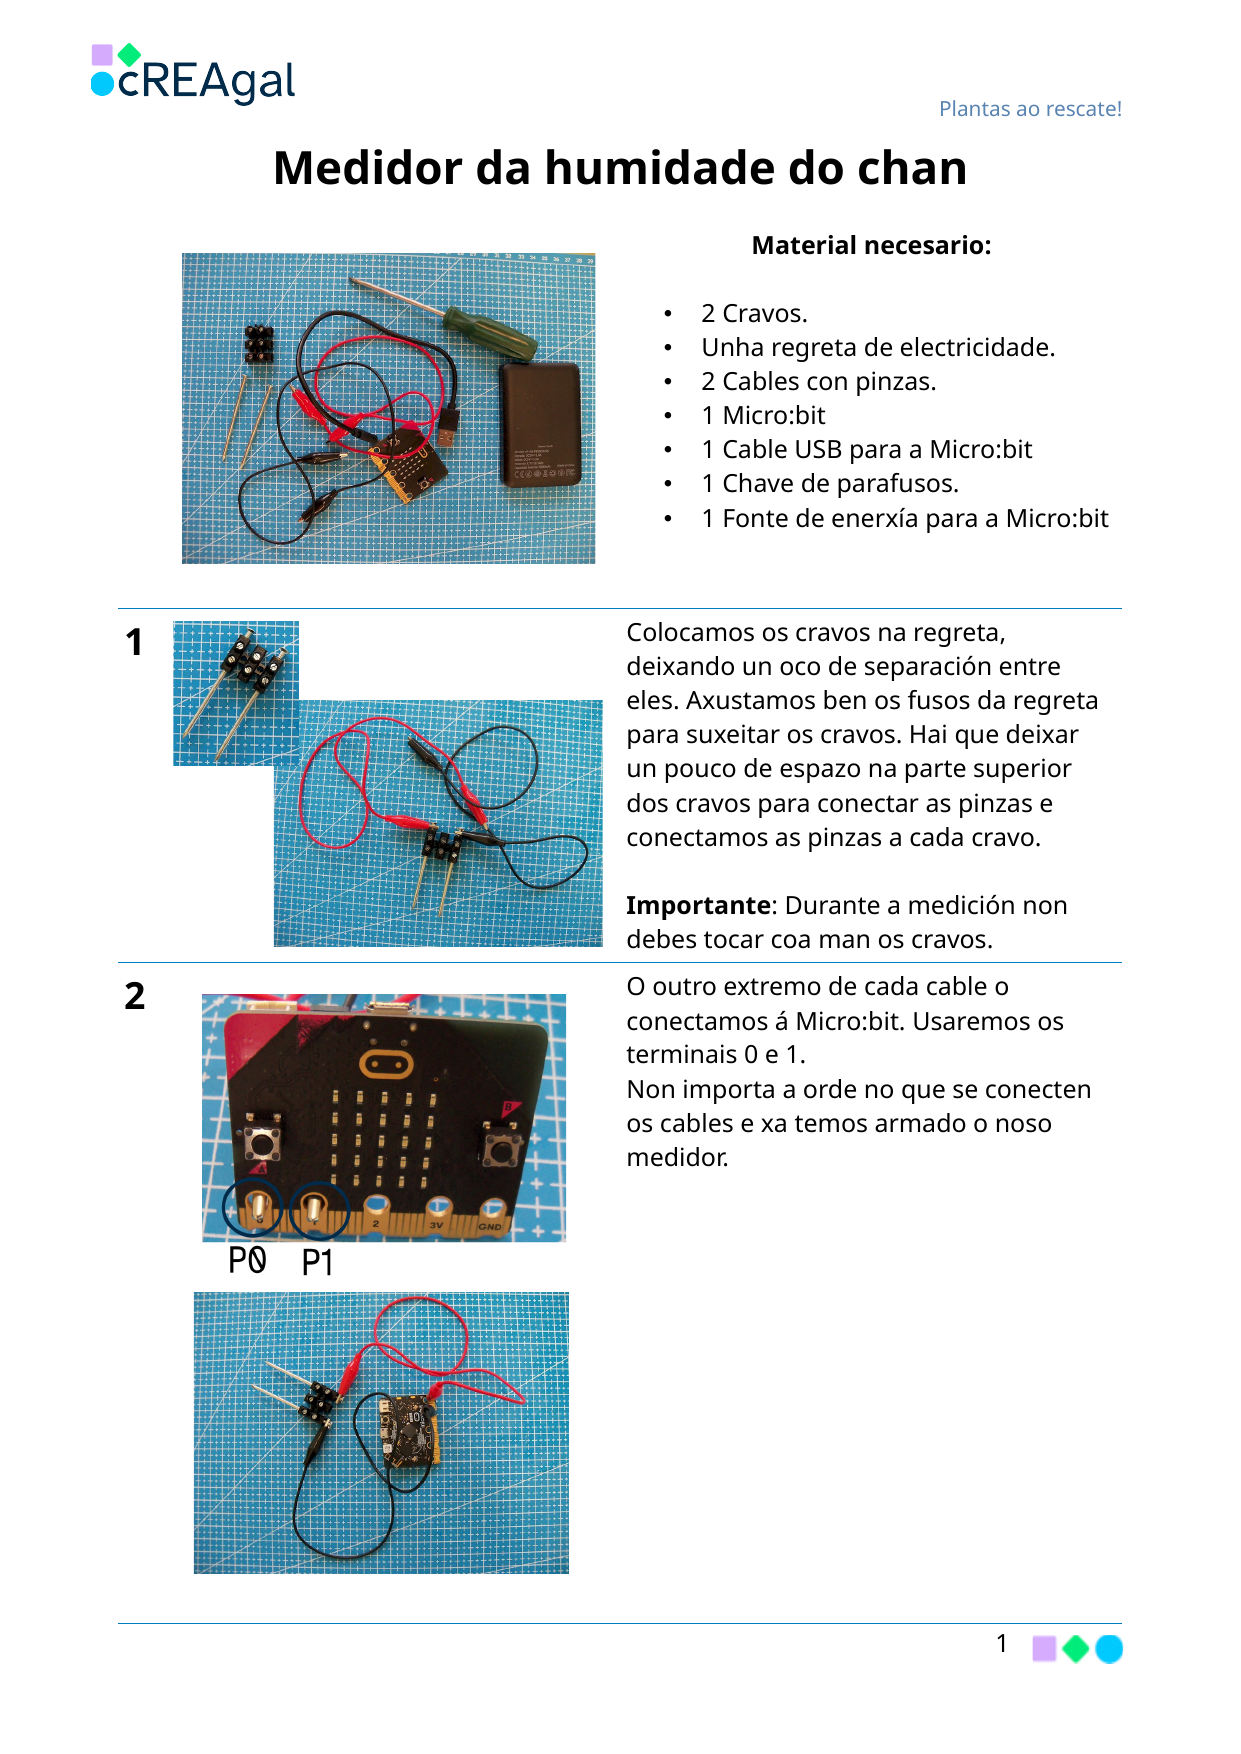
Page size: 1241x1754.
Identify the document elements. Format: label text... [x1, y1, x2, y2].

table_header [160, 222, 621, 608]
table_cell O outro extremo de cada cable o conectamos á Micro:bit. Usaremos os terminais 0 e 1. Non importa a orde no que se conecten os cables e xa temos armado o noso medidor. [621, 963, 1122, 1623]
picture [202, 994, 567, 1281]
picture [91, 43, 295, 106]
picture [193, 1292, 569, 1574]
table_header [118, 222, 159, 608]
table_cell [160, 609, 621, 962]
text Medidor da humidade do chan [118, 136, 1122, 198]
picture [182, 253, 596, 564]
table_cell Colocamos os cravos na regreta, deixando un oco de separación entre eles. Axustamos ben os fusos da regreta para suxeitar os cravos. Hai que deixar un pouco de espazo na parte superior dos cravos para conectar as pinzas e conectamos as pinzas a cada cravo. Importante: Durante a medición non debes tocar coa man os cravos. [621, 609, 1122, 962]
picture [1032, 1635, 1124, 1664]
table_cell [160, 963, 621, 1623]
table_cell 1 [118, 609, 159, 962]
table_header Material necesario: 2 Cravos. Unha regreta de electricidade. 2 Cables con pinzas. 1 Micro:bit 1 Cable USB para a Micro:bit 1 Chave de parafusos. 1 Fonte de enerxía para a Micro:bit [621, 222, 1122, 608]
picture [173, 621, 603, 947]
table_cell 2 [118, 963, 159, 1623]
